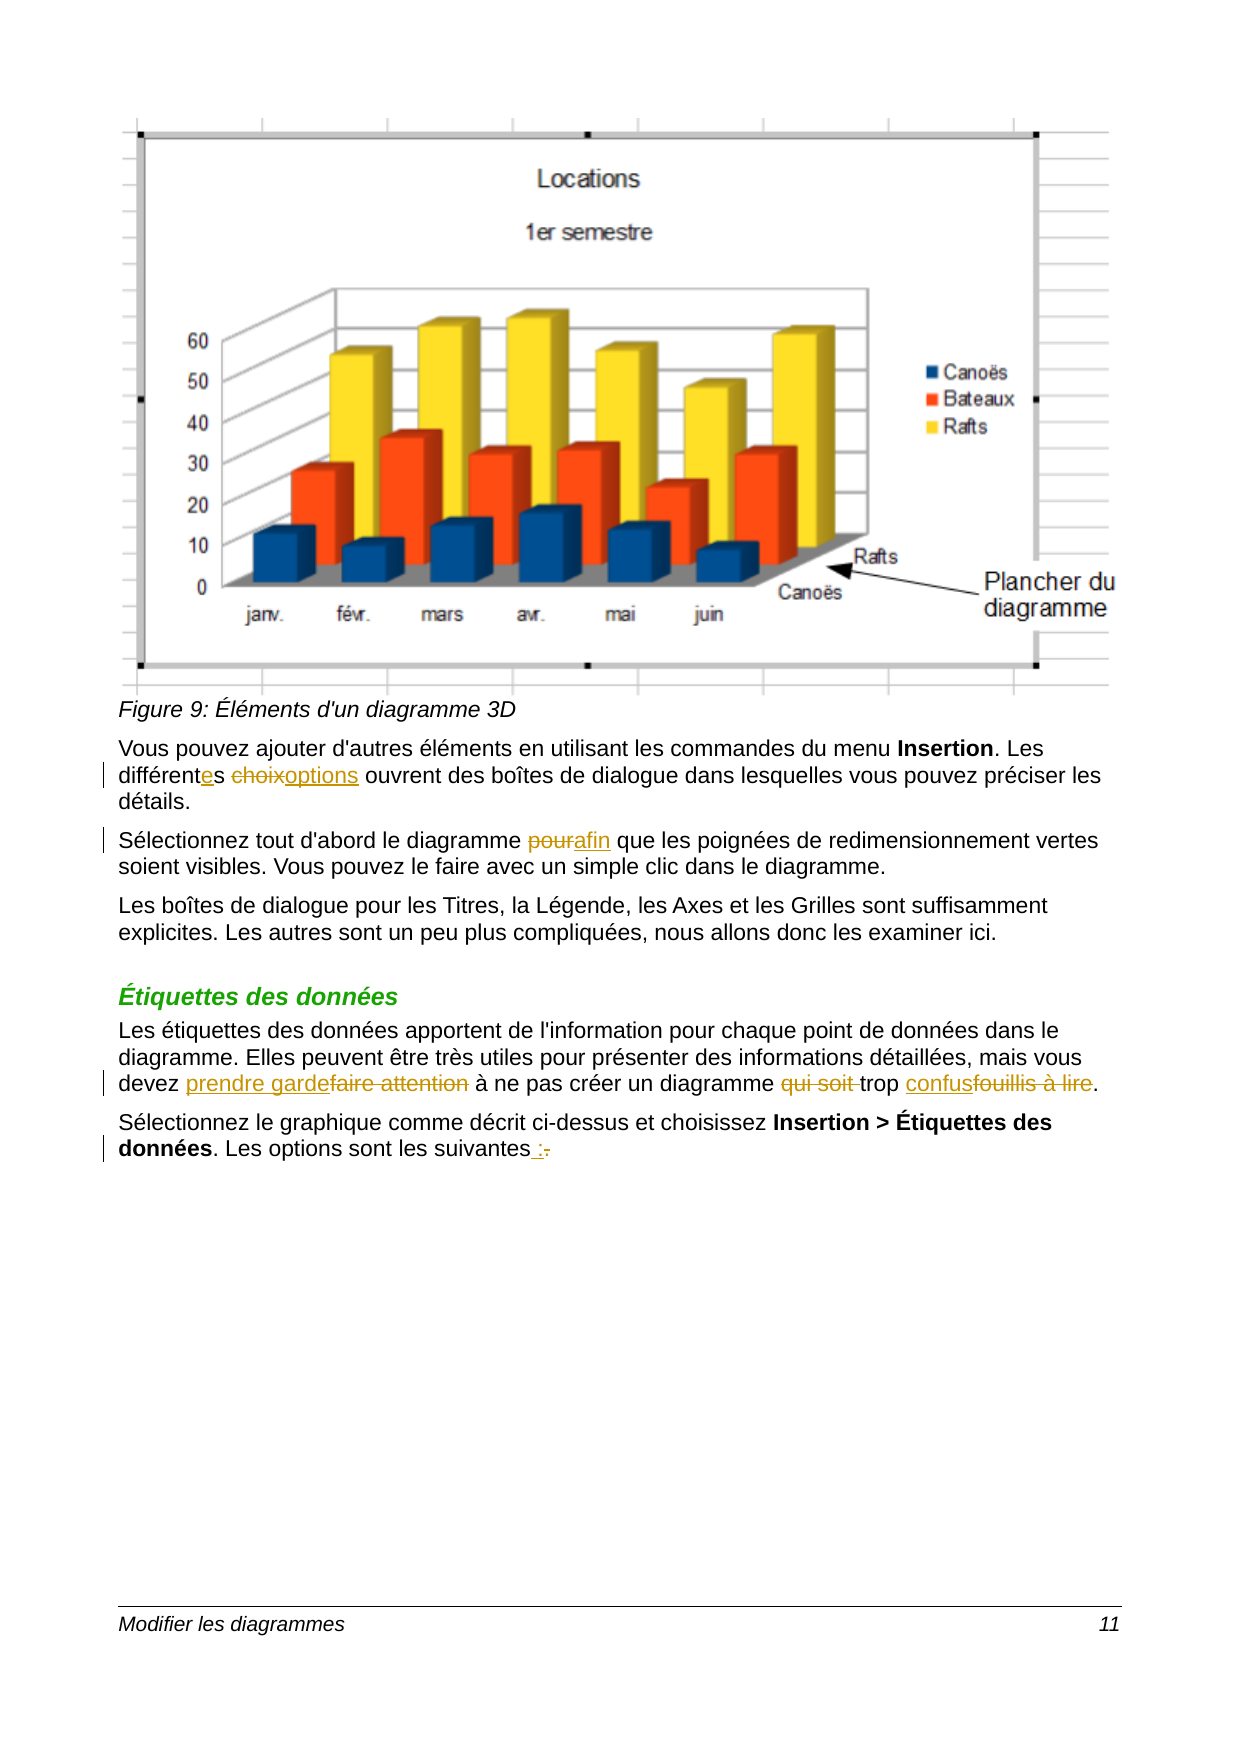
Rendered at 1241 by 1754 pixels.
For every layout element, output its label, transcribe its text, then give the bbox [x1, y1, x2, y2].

text Sélectionnez tout d'abord le diagramme afin que les poignées de redimensionnement vertes soient visibles. Vous pouvez le faire avec un simple clic dans le diagramme. [118, 827, 1122, 879]
text Les étiquettes des données apportent de l'information pour chaque point de données dans le diagramme. Elles peuvent être très utiles pour présenter des informations détaillées, mais vous devez prendre garde à ne pas créer un diagramme trop confus. [118, 1017, 1122, 1096]
subtitle Étiquettes des données [118, 982, 1122, 1011]
picture [118, 118, 1123, 697]
text Vous pouvez ajouter d'autres éléments en utilisant les commandes du menu Insertion. Les différentes options ouvrent des boîtes de dialogue dans lesquelles vous pouvez préciser les détails. [118, 735, 1122, 814]
text Sélectionnez le graphique comme décrit ci-dessus et choisissez Insertion > Étiquettes des données. Les options sont les suivantes : [118, 1109, 1122, 1162]
text Les boîtes de dialogue pour les Titres, la Légende, les Axes et les Grilles sont suffisamment explicites. Les autres sont un peu plus compliquées, nous allons donc les examiner ici. [118, 892, 1122, 945]
text Figure 9: Éléments d'un diagramme 3D [118, 697, 1122, 723]
